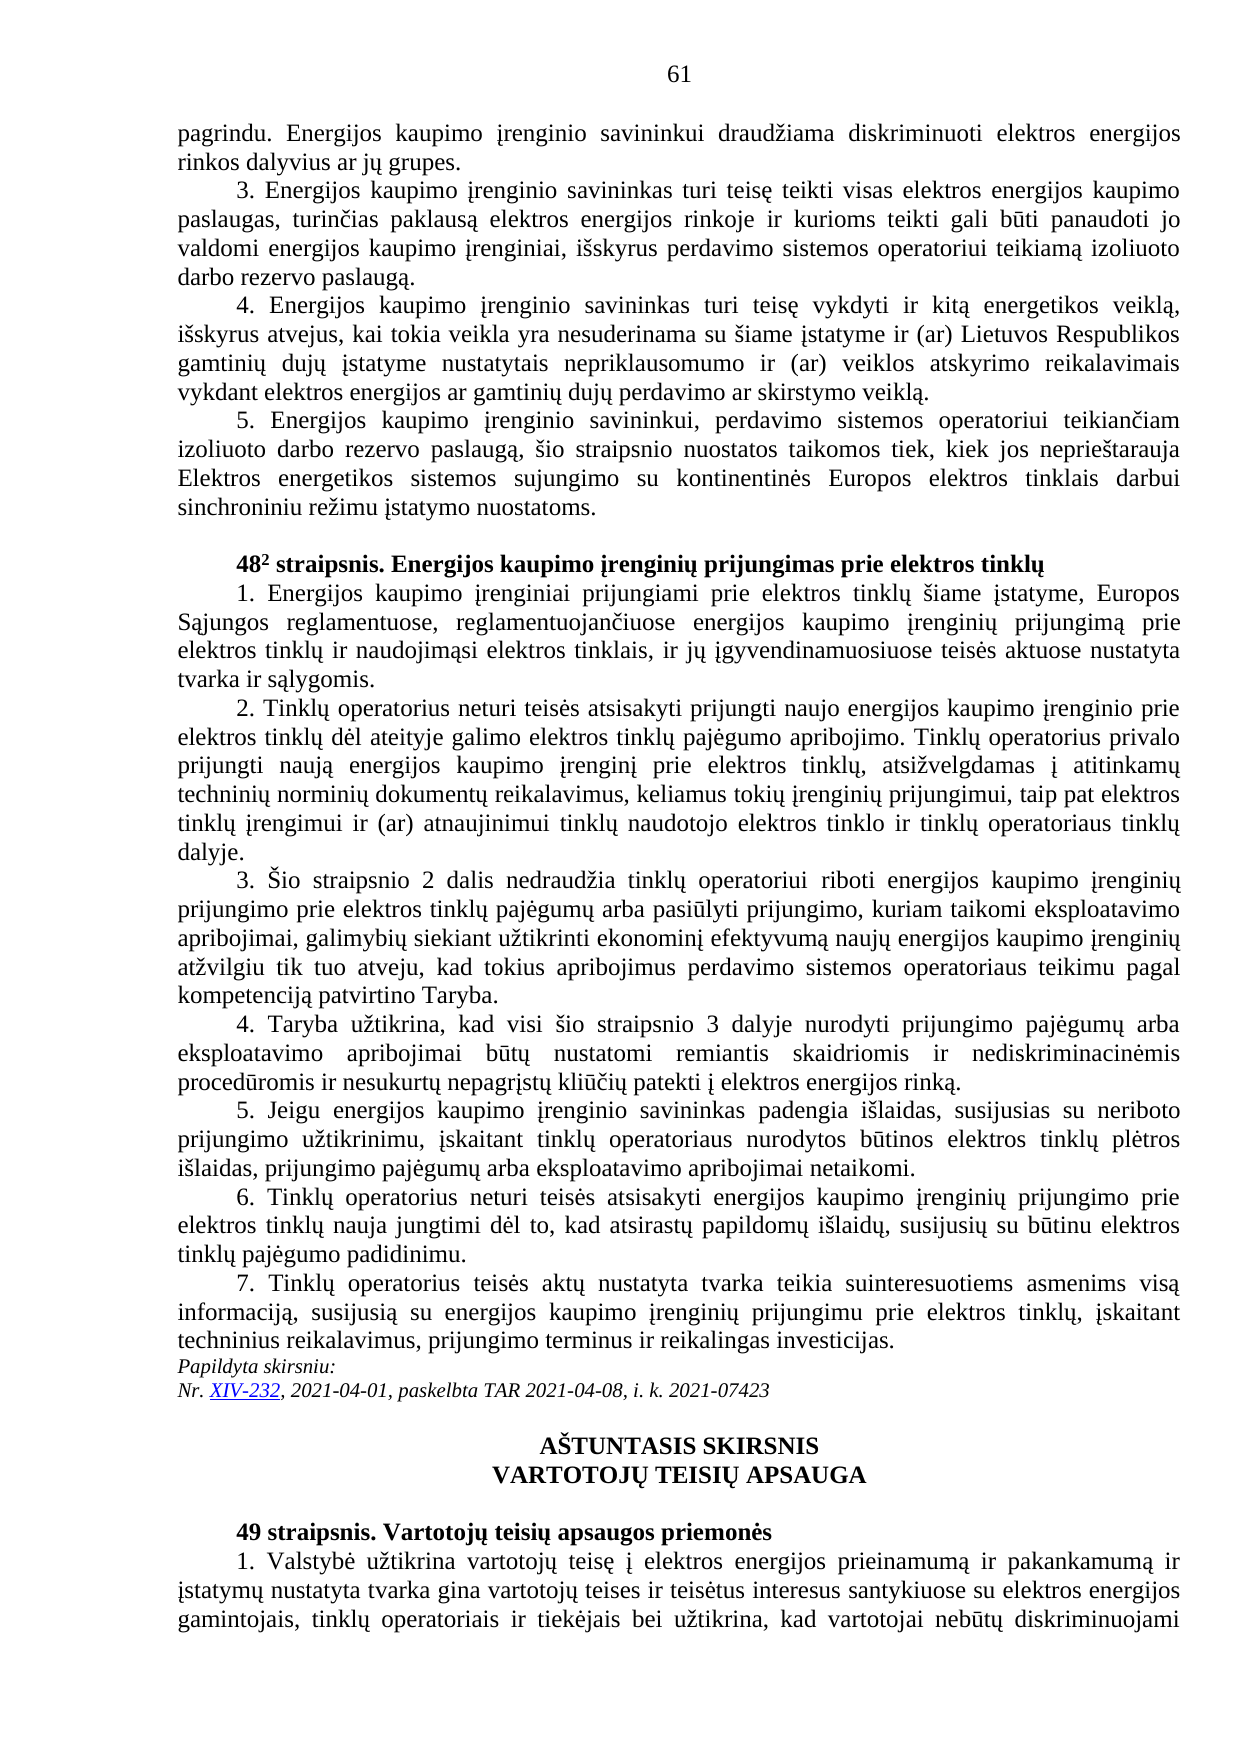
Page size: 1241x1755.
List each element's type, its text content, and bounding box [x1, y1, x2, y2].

text VARTOTOJŲ TEISIŲ APSAUGA [177, 1460, 1181, 1489]
text 4. Taryba užtikrina, kad visi šio straipsnio 3 dalyje nurodyti prijungimo pajėgumų arba eksploatavimo apribojimai būtų nustatomi remiantis skaidriomis ir nediskriminacinėmis procedūromis ir nesukurtų nepagrįstų kliūčių patekti į elektros energijos rinką. [177, 1009, 1181, 1096]
text 3. Energijos kaupimo įrenginio savininkas turi teisę teikti visas elektros energijos kaupimo paslaugas, turinčias paklausą elektros energijos rinkoje ir kurioms teikti gali būti panaudoti jo valdomi energijos kaupimo įrenginiai, išskyrus perdavimo sistemos operatoriui teikiamą izoliuoto darbo rezervo paslaugą. [177, 176, 1181, 291]
text 482 straipsnis. Energijos kaupimo įrenginių prijungimas prie elektros tinklų [177, 549, 1181, 578]
text 4. Energijos kaupimo įrenginio savininkas turi teisę vykdyti ir kitą energetikos veiklą, išskyrus atvejus, kai tokia veikla yra nesuderinama su šiame įstatyme ir (ar) Lietuvos Respublikos gamtinių dujų įstatyme nustatytais nepriklausomumo ir (ar) veiklos atskyrimo reikalavimais vykdant elektros energijos ar gamtinių dujų perdavimo ar skirstymo veiklą. [177, 291, 1181, 406]
text pagrindu. Energijos kaupimo įrenginio savininkui draudžiama diskriminuoti elektros energijos rinkos dalyvius ar jų grupes. [177, 118, 1181, 176]
text 3. Šio straipsnio 2 dalis nedraudžia tinklų operatoriui riboti energijos kaupimo įrenginių prijungimo prie elektros tinklų pajėgumų arba pasiūlyti prijungimo, kuriam taikomi eksploatavimo apribojimai, galimybių siekiant užtikrinti ekonominį efektyvumą naujų energijos kaupimo įrenginių atžvilgiu tik tuo atveju, kad tokius apribojimus perdavimo sistemos operatoriaus teikimu pagal kompetenciją patvirtino Taryba. [177, 866, 1181, 1009]
text AŠTUNTASIS SKIRSNIS [177, 1431, 1181, 1460]
text 1. Valstybė užtikrina vartotojų teisę į elektros energijos prieinamumą ir pakankamumą ir įstatymų nustatyta tvarka gina vartotojų teises ir teisėtus interesus santykiuose su elektros energijos gamintojais, tinklų operatoriais ir tiekėjais bei užtikrina, kad vartotojai nebūtų diskriminuojami [177, 1546, 1181, 1632]
text 6. Tinklų operatorius neturi teisės atsisakyti energijos kaupimo įrenginių prijungimo prie elektros tinklų nauja jungtimi dėl to, kad atsirastų papildomų išlaidų, susijusių su būtinu elektros tinklų pajėgumo padidinimu. [177, 1182, 1181, 1268]
text 5. Jeigu energijos kaupimo įrenginio savininkas padengia išlaidas, susijusias su neriboto prijungimo užtikrinimu, įskaitant tinklų operatoriaus nurodytos būtinos elektros tinklų plėtros išlaidas, prijungimo pajėgumų arba eksploatavimo apribojimai netaikomi. [177, 1096, 1181, 1182]
text 49 straipsnis. Vartotojų teisių apsaugos priemonės [177, 1517, 1181, 1546]
text Papildyta skirsniu: [177, 1354, 1181, 1378]
text 5. Energijos kaupimo įrenginio savininkui, perdavimo sistemos operatoriui teikiančiam izoliuoto darbo rezervo paslaugą, šio straipsnio nuostatos taikomos tiek, kiek jos neprieštarauja Elektros energetikos sistemos sujungimo su kontinentinės Europos elektros tinklais darbui sinchroniniu režimu įstatymo nuostatoms. [177, 406, 1181, 521]
text Nr. XIV-232, 2021-04-01, paskelbta TAR 2021-04-08, i. k. 2021-07423 [177, 1378, 1181, 1402]
text 1. Energijos kaupimo įrenginiai prijungiami prie elektros tinklų šiame įstatyme, Europos Sąjungos reglamentuose, reglamentuojančiuose energijos kaupimo įrenginių prijungimą prie elektros tinklų ir naudojimąsi elektros tinklais, ir jų įgyvendinamuosiuose teisės aktuose nustatyta tvarka ir sąlygomis. [177, 578, 1181, 693]
text 7. Tinklų operatorius teisės aktų nustatyta tvarka teikia suinteresuotiems asmenims visą informaciją, susijusią su energijos kaupimo įrenginių prijungimu prie elektros tinklų, įskaitant techninius reikalavimus, prijungimo terminus ir reikalingas investicijas. [177, 1268, 1181, 1354]
text 2. Tinklų operatorius neturi teisės atsisakyti prijungti naujo energijos kaupimo įrenginio prie elektros tinklų dėl ateityje galimo elektros tinklų pajėgumo apribojimo. Tinklų operatorius privalo prijungti naują energijos kaupimo įrenginį prie elektros tinklų, atsižvelgdamas į atitinkamų techninių norminių dokumentų reikalavimus, keliamus tokių įrenginių prijungimui, taip pat elektros tinklų įrengimui ir (ar) atnaujinimui tinklų naudotojo elektros tinklo ir tinklų operatoriaus tinklų dalyje. [177, 693, 1181, 866]
